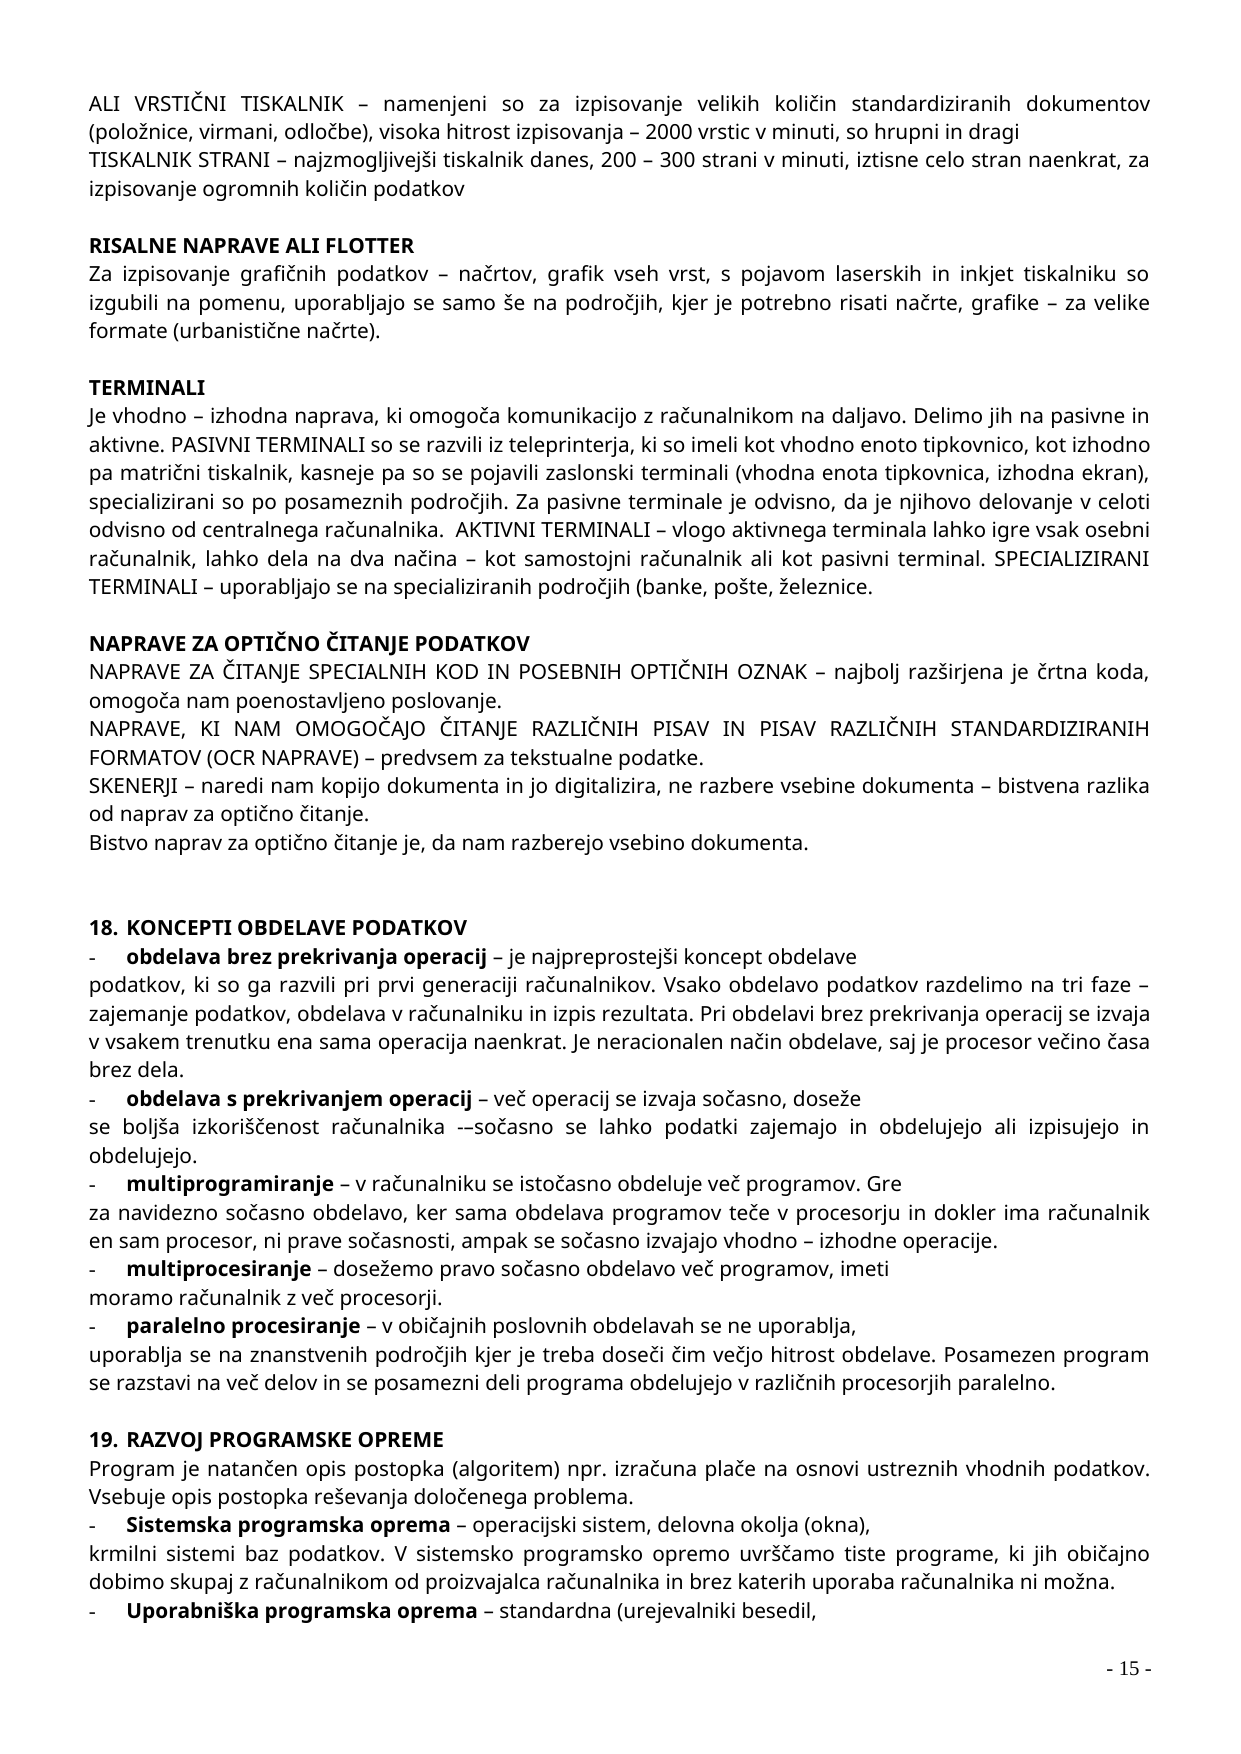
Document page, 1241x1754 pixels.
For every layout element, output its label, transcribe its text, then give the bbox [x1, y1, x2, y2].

list multiprocesiranje – dosežemo pravo sočasno obdelavo več programov, imeti [89, 1254, 1152, 1283]
list Sistemska programska oprema – operacijski sistem, delovna okolja (okna), [89, 1511, 1152, 1539]
text ALI VRSTIČNI TISKALNIK – namenjeni so za izpisovanje velikih količin standardiziranih dokumentov (položnice, virmani, odločbe), visoka hitrost izpisovanja – 2000 vrstic v minuti, so hrupni in dragi [89, 89, 1152, 146]
text TERMINALI [89, 373, 1152, 401]
subtitle RISALNE NAPRAVE ALI FLOTTER [89, 231, 1152, 259]
text podatkov, ki so ga razvili pri prvi generaciji računalnikov. Vsako obdelavo podatkov razdelimo na tri faze – zajemanje podatkov, obdelava v računalniku in izpis rezultata. Pri obdelavi brez prekrivanja operacij se izvaja v vsakem trenutku ena sama operacija naenkrat. Je neracionalen način obdelave, saj je procesor večino časa brez dela. [89, 970, 1152, 1084]
text krmilni sistemi baz podatkov. V sistemsko programsko opremo uvrščamo tiste programe, ki jih običajno dobimo skupaj z računalnikom od proizvajalca računalnika in brez katerih uporaba računalnika ni možna. [89, 1539, 1152, 1596]
list multiprogramiranje – v računalniku se istočasno obdeluje več programov. Gre [89, 1169, 1152, 1198]
text Program je natančen opis postopka (algoritem) npr. izračuna plače na osnovi ustreznih vhodnih podatkov. Vsebuje opis postopka reševanja določenega problema. [89, 1454, 1152, 1511]
text Za izpisovanje grafičnih podatkov – načrtov, grafik vseh vrst, s pojavom laserskih in inkjet tiskalniku so izgubili na pomenu, uporabljajo se samo še na področjih, kjer je potrebno risati načrte, grafike – za velike formate (urbanistične načrte). [89, 259, 1152, 344]
text SKENERJI – naredi nam kopijo dokumenta in jo digitalizira, ne razbere vsebine dokumenta – bistvena razlika od naprav za optično čitanje. [89, 771, 1152, 828]
subtitle NAPRAVE ZA OPTIČNO ČITANJE PODATKOV [89, 629, 1152, 657]
text TISKALNIK STRANI – najzmogljivejši tiskalnik danes, 200 – 300 strani v minuti, iztisne celo stran naenkrat, za izpisovanje ogromnih količin podatkov [89, 146, 1152, 202]
list Uporabniška programska oprema – standardna (urejevalniki besedil, [89, 1596, 1152, 1624]
list obdelava s prekrivanjem operacij – več operacij se izvaja sočasno, doseže [89, 1084, 1152, 1112]
list KONCEPTI OBDELAVE PODATKOV [89, 913, 1152, 942]
text moramo računalnik z več procesorji. [89, 1283, 1152, 1311]
text za navidezno sočasno obdelavo, ker sama obdelava programov teče v procesorju in dokler ima računalnik en sam procesor, ni prave sočasnosti, ampak se sočasno izvajajo vhodno – izhodne operacije. [89, 1198, 1152, 1254]
text NAPRAVE, KI NAM OMOGOČAJO ČITANJE RAZLIČNIH PISAV IN PISAV RAZLIČNIH STANDARDIZIRANIH FORMATOV (OCR NAPRAVE) – predvsem za tekstualne podatke. [89, 714, 1152, 771]
text uporablja se na znanstvenih področjih kjer je treba doseči čim večjo hitrost obdelave. Posamezen program se razstavi na več delov in se posamezni deli programa obdelujejo v različnih procesorjih paralelno. [89, 1340, 1152, 1397]
list obdelava brez prekrivanja operacij – je najpreprostejši koncept obdelave [89, 942, 1152, 970]
text NAPRAVE ZA ČITANJE SPECIALNIH KOD IN POSEBNIH OPTIČNIH OZNAK – najbolj razširjena je črtna koda, omogoča nam poenostavljeno poslovanje. [89, 657, 1152, 714]
text Je vhodno – izhodna naprava, ki omogoča komunikacijo z računalnikom na daljavo. Delimo jih na pasivne in aktivne. PASIVNI TERMINALI so se razvili iz teleprinterja, ki so imeli kot vhodno enoto tipkovnico, kot izhodno pa matrični tiskalnik, kasneje pa so se pojavili zaslonski terminali (vhodna enota tipkovnica, izhodna ekran), specializirani so po posameznih področjih. Za pasivne terminale je odvisno, da je njihovo delovanje v celoti odvisno od centralnega računalnika. AKTIVNI TERMINALI – vlogo aktivnega terminala lahko igre vsak osebni računalnik, lahko dela na dva načina – kot samostojni računalnik ali kot pasivni terminal. SPECIALIZIRANI TERMINALI – uporabljajo se na specializiranih področjih (banke, pošte, železnice. [89, 401, 1152, 601]
list RAZVOJ PROGRAMSKE OPREME [89, 1425, 1152, 1454]
list paralelno procesiranje – v običajnih poslovnih obdelavah se ne uporablja, [89, 1311, 1152, 1340]
text se boljša izkoriščenost računalnika -–sočasno se lahko podatki zajemajo in obdelujejo ali izpisujejo in obdelujejo. [89, 1112, 1152, 1169]
text Bistvo naprav za optično čitanje je, da nam razberejo vsebino dokumenta. [89, 828, 1152, 856]
